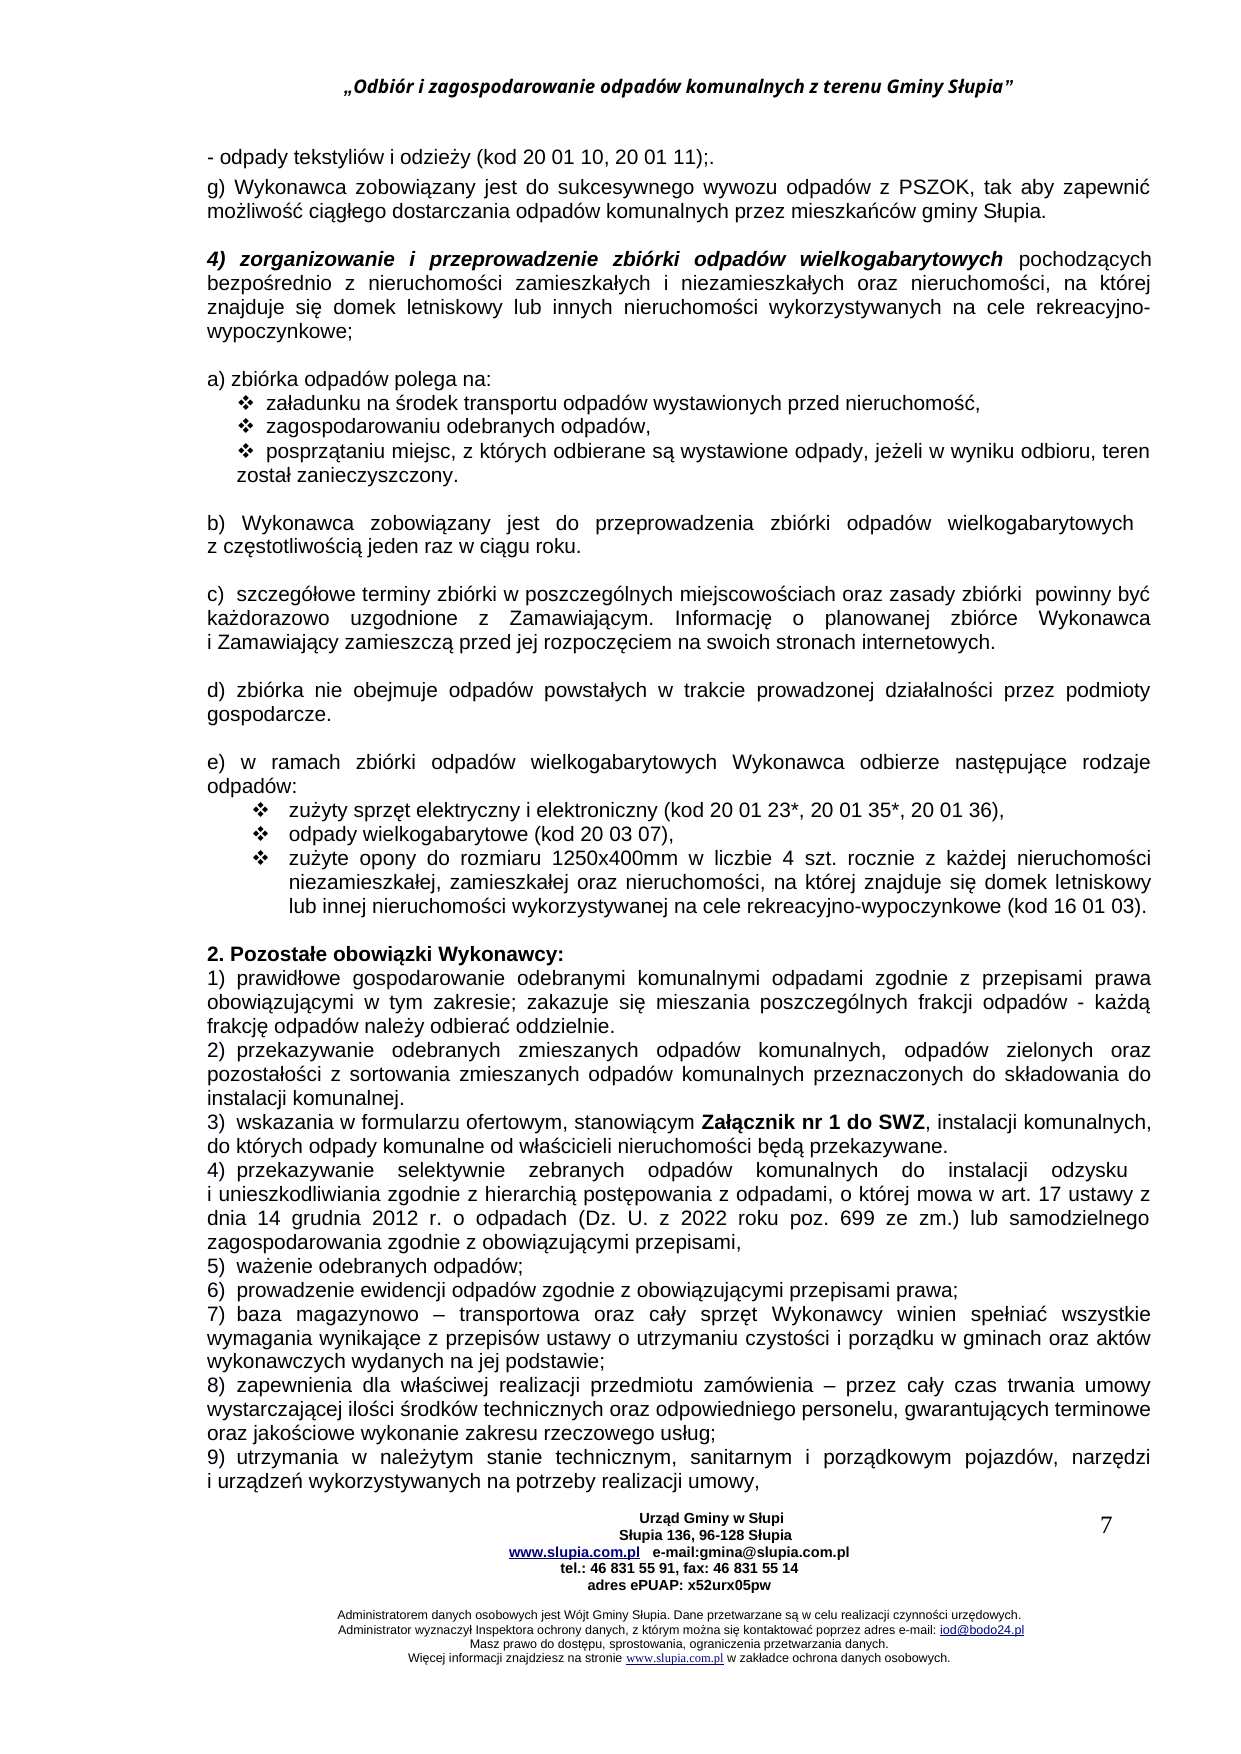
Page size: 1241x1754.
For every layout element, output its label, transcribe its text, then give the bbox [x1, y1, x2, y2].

text a) zbiórka odpadów polega na: [207, 366, 1152, 390]
list zagospodarowaniu odebranych odpadów, [236, 414, 1152, 438]
list ważenie odebranych odpadów; [207, 1253, 1152, 1277]
list zbiórka nie obejmuje odpadów powstałych w trakcie prowadzonej działalności przez podmioty gospodarcze. [207, 678, 1152, 726]
list posprzątaniu miejsc, z których odbierane są wystawione odpady, jeżeli w wyniku odbioru, teren został zanieczyszczony. [236, 438, 1152, 486]
list utrzymania w należytym stanie technicznym, sanitarnym i porządkowym pojazdów, narzędzi i urządzeń wykorzystywanych na potrzeby realizacji umowy, [207, 1445, 1152, 1493]
text g) Wykonawca zobowiązany jest do sukcesywnego wywozu odpadów z PSZOK, tak aby zapewnić możliwość ciągłego dostarczania odpadów komunalnych przez mieszkańców gminy Słupia. [207, 175, 1152, 223]
list zapewnienia dla właściwej realizacji przedmiotu zamówienia – przez cały czas trwania umowy wystarczającej ilości środków technicznych oraz odpowiedniego personelu, gwarantujących terminowe oraz jakościowe wykonanie zakresu rzeczowego usług; [207, 1373, 1152, 1445]
list wskazania w formularzu ofertowym, stanowiącym Załącznik nr 1 do SWZ, instalacji komunalnych, do których odpady komunalne od właścicieli nieruchomości będą przekazywane. [207, 1110, 1152, 1158]
text b) Wykonawca zobowiązany jest do przeprowadzenia zbiórki odpadów wielkogabarytowych z częstotliwością jeden raz w ciągu roku. [207, 510, 1152, 558]
list szczegółowe terminy zbiórki w poszczególnych miejscowościach oraz zasady zbiórki powinny być każdorazowo uzgodnione z Zamawiającym. Informację o planowanej zbiórce Wykonawca i Zamawiający zamieszczą przed jej rozpoczęciem na swoich stronach internetowych. [207, 582, 1152, 654]
list prowadzenie ewidencji odpadów zgodnie z obowiązującymi przepisami prawa; [207, 1277, 1152, 1301]
list przekazywanie selektywnie zebranych odpadów komunalnych do instalacji odzysku i unieszkodliwiania zgodnie z hierarchią postępowania z odpadami, o której mowa w art. 17 ustawy z dnia 14 grudnia 2012 r. o odpadach (Dz. U. z 2022 roku poz. 699 ze zm.) lub samodzielnego zagospodarowania zgodnie z obowiązującymi przepisami, [207, 1158, 1152, 1253]
list - odpady tekstyliów i odzieży (kod 20 01 10, 20 01 11);. [207, 144, 1152, 168]
list zużyte opony do rozmiaru 1250x400mm w liczbie 4 szt. rocznie z każdej nieruchomości niezamieszkałej, zamieszkałej oraz nieruchomości, na której znajduje się domek letniskowy lub innej nieruchomości wykorzystywanej na cele rekreacyjno-wypoczynkowe (kod 16 01 03). [251, 846, 1152, 918]
text 4) zorganizowanie i przeprowadzenie zbiórki odpadów wielkogabarytowych pochodzących bezpośrednio z nieruchomości zamieszkałych i niezamieszkałych oraz nieruchomości, na której znajduje się domek letniskowy lub innych nieruchomości wykorzystywanych na cele rekreacyjno-wypoczynkowe; [207, 247, 1152, 342]
list zużyty sprzęt elektryczny i elektroniczny (kod 20 01 23*, 20 01 35*, 20 01 36), [251, 798, 1152, 822]
list przekazywanie odebranych zmieszanych odpadów komunalnych, odpadów zielonych oraz pozostałości z sortowania zmieszanych odpadów komunalnych przeznaczonych do składowania do instalacji komunalnej. [207, 1038, 1152, 1110]
text e) w ramach zbiórki odpadów wielkogabarytowych Wykonawca odbierze następujące rodzaje odpadów: [207, 750, 1152, 798]
list odpady wielkogabarytowe (kod 20 03 07), [251, 822, 1152, 846]
list prawidłowe gospodarowanie odebranymi komunalnymi odpadami zgodnie z przepisami prawa obowiązującymi w tym zakresie; zakazuje się mieszania poszczególnych frakcji odpadów - każdą frakcję odpadów należy odbierać oddzielnie. [207, 966, 1152, 1038]
text 2. Pozostałe obowiązki Wykonawcy: [207, 942, 1152, 966]
list baza magazynowo – transportowa oraz cały sprzęt Wykonawcy winien spełniać wszystkie wymagania wynikające z przepisów ustawy o utrzymaniu czystości i porządku w gminach oraz aktów wykonawczych wydanych na jej podstawie; [207, 1301, 1152, 1373]
list załadunku na środek transportu odpadów wystawionych przed nieruchomość, [236, 390, 1152, 414]
